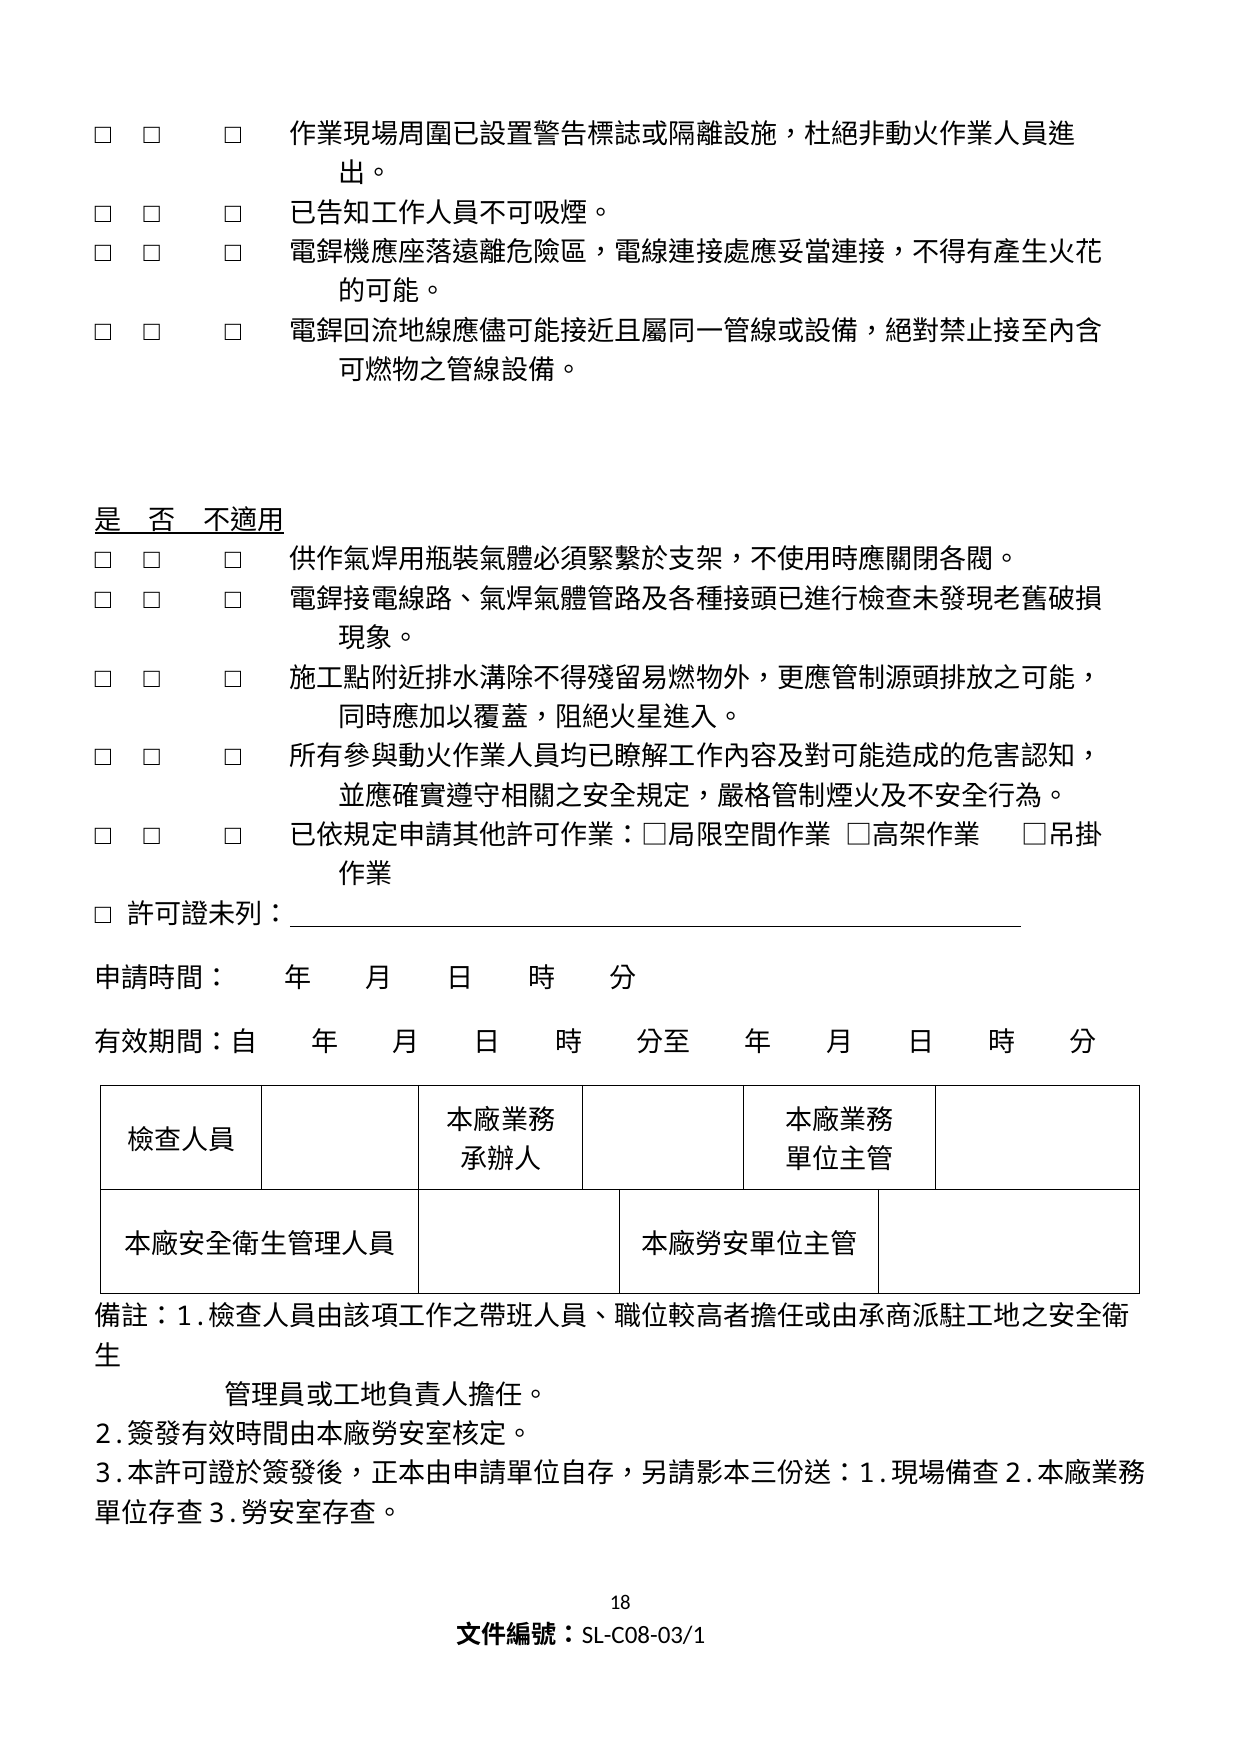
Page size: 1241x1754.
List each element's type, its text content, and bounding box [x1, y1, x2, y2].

text 的可能。 [94, 269, 1146, 309]
text 申請時間： 年 月 日 時 分 [94, 956, 1146, 995]
table_cell 本廠安全衛生管理人員 [101, 1190, 418, 1293]
text 可燃物之管線設備。 [94, 348, 1146, 387]
text 作業 [94, 852, 1146, 892]
text 管理員或工地負責人擔任。 [94, 1373, 1146, 1412]
table_header [262, 1086, 418, 1189]
text 3.本許可證於簽發後，正本由申請單位自存，另請影本三份送：1.現場備查2.本廠業務單位存查3.勞安室存查。 [94, 1451, 1146, 1530]
text 出。 [94, 151, 1146, 191]
text □ □ □ 已依規定申請其他許可作業：□局限空間作業 □高架作業 □吊掛 [94, 813, 1146, 852]
table_header 本廠業務 承辦人 [419, 1086, 582, 1189]
table_header [583, 1086, 743, 1189]
table_header 本廠業務 單位主管 [744, 1086, 935, 1189]
text □ □ □ 電銲回流地線應儘可能接近且屬同一管線或設備，絕對禁止接至內含 [94, 309, 1146, 348]
table_cell [419, 1190, 619, 1293]
text □ □ □ 施工點附近排水溝除不得殘留易燃物外，更應管制源頭排放之可能， [94, 656, 1146, 695]
text □ □ □ 所有參與動火作業人員均已瞭解工作內容及對可能造成的危害認知， [94, 734, 1146, 774]
text □ 許可證未列： [94, 892, 1146, 931]
text 是 否 不適用 [94, 498, 1146, 537]
text 同時應加以覆蓋，阻絕火星進入。 [94, 695, 1146, 734]
table_cell [879, 1190, 1139, 1293]
text □ □ □ 已告知工作人員不可吸煙。 [94, 191, 1146, 230]
text 並應確實遵守相關之安全規定，嚴格管制煙火及不安全行為。 [94, 774, 1146, 813]
text □ □ □ 電銲機應座落遠離危險區，電線連接處應妥當連接，不得有產生火花 [94, 230, 1146, 269]
text 現象。 [94, 616, 1146, 656]
text □ □ □ 電銲接電線路、氣焊氣體管路及各種接頭已進行檢查未發現老舊破損 [94, 577, 1146, 616]
text 2.簽發有效時間由本廠勞安室核定。 [94, 1412, 1146, 1451]
table_header 檢查人員 [101, 1086, 261, 1189]
text 有效期間：自 年 月 日 時 分至 年 月 日 時 分 [94, 1020, 1146, 1060]
text 備註：1.檢查人員由該項工作之帶班人員、職位較高者擔任或由承商派駐工地之安全衛生 [94, 1294, 1146, 1373]
text □ □ □ 供作氣焊用瓶裝氣體必須緊繫於支架，不使用時應關閉各閥。 [94, 537, 1146, 577]
table_cell 本廠勞安單位主管 [620, 1190, 878, 1293]
table_header [936, 1086, 1139, 1189]
text □ □ □ 作業現場周圍已設置警告標誌或隔離設施，杜絕非動火作業人員進 [94, 112, 1146, 151]
